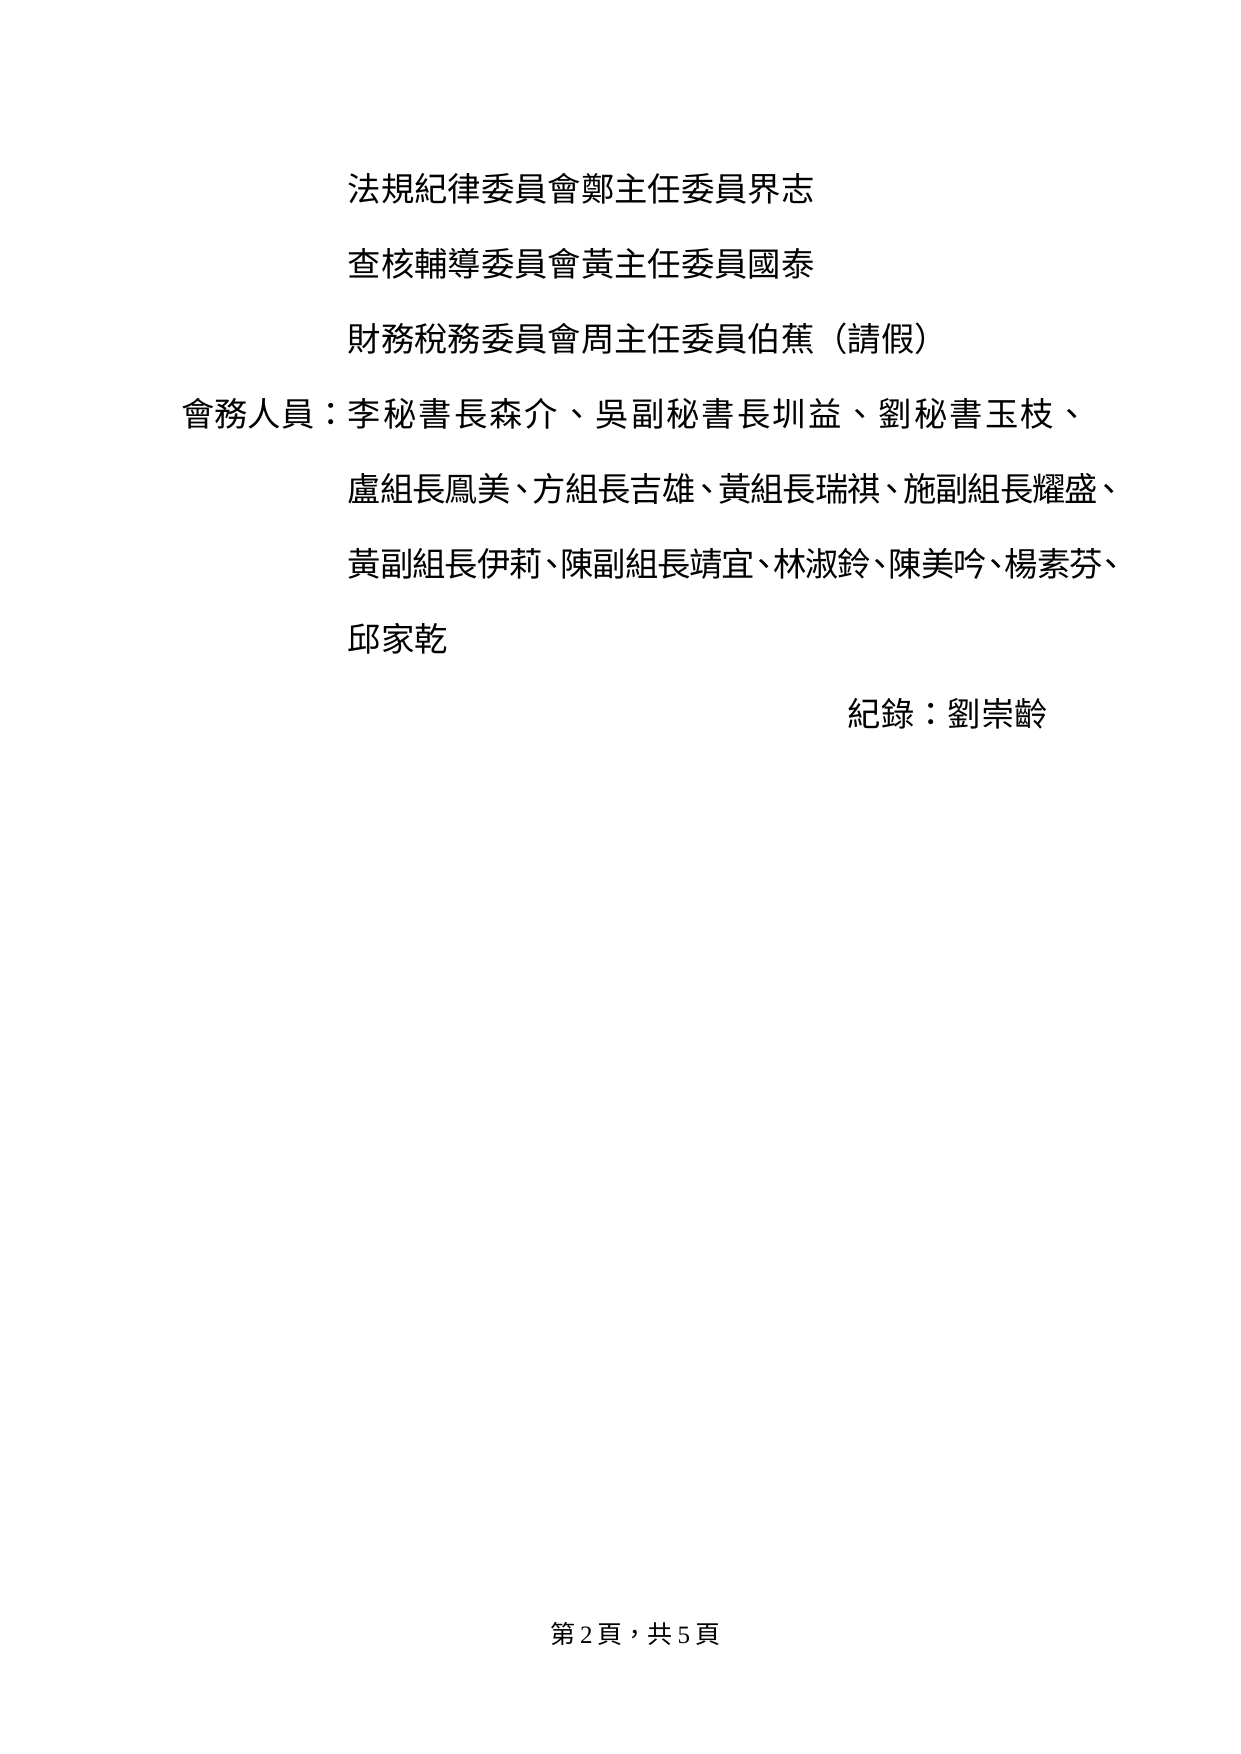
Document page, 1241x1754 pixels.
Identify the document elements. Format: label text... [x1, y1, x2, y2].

text 黃副組長伊莉、陳副組長靖宜、林淑鈴、陳美吟、楊素芬、邱家乾 [348, 525, 1122, 675]
text 盧組長鳯美、方組長吉雄、黃組長瑞祺、施副組長耀盛、 [348, 450, 1122, 525]
text 紀錄：劉崇齡 [148, 675, 1122, 750]
text 財務稅務委員會周主任委員伯蕉（請假） [148, 300, 1122, 375]
text 查核輔導委員會黃主任委員國泰 [148, 225, 1122, 300]
text 會務人員：李秘書長森介、吳副秘書長圳益、劉秘書玉枝、 [181, 375, 1122, 450]
text 法規紀律委員會鄭主任委員界志 [148, 150, 1122, 225]
